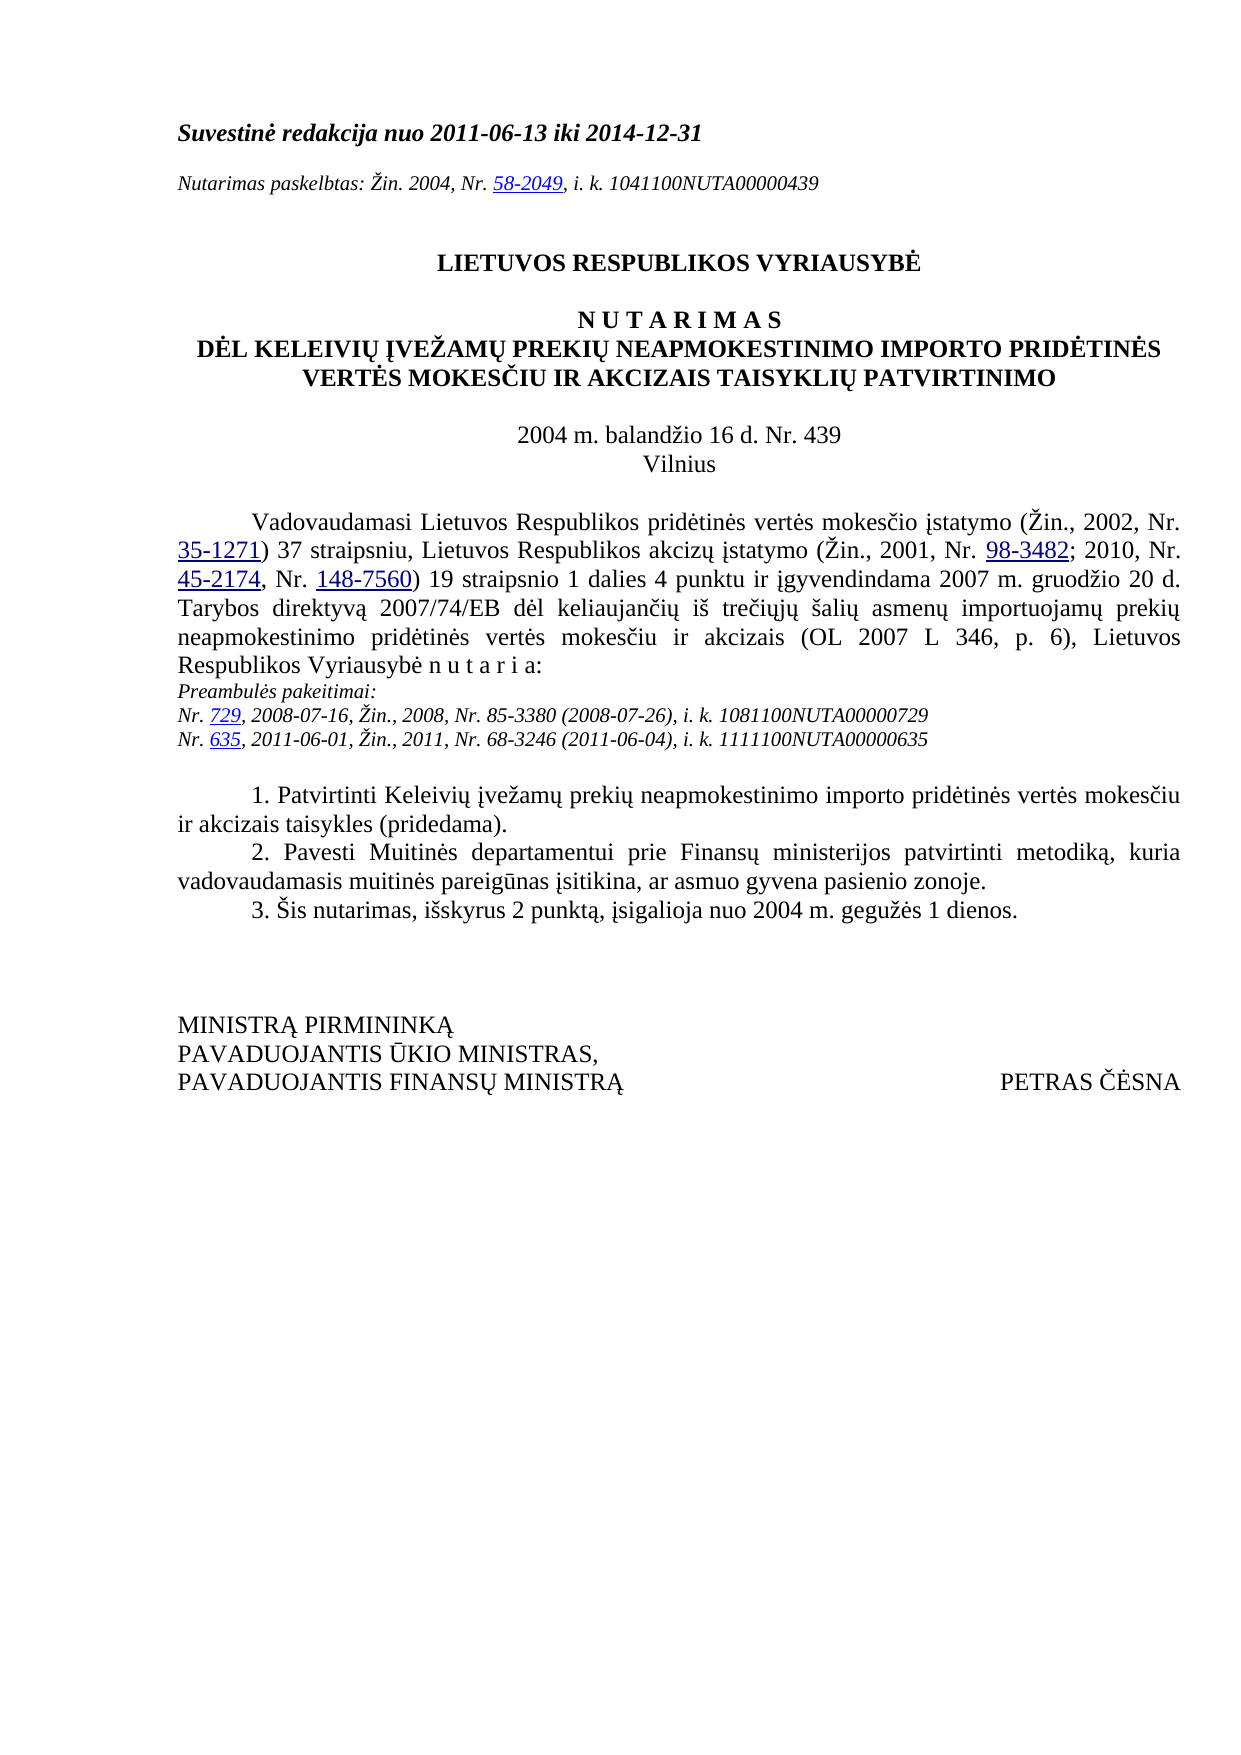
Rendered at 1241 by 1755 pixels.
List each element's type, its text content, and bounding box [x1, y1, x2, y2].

text 3. Šis nutarimas, išskyrus 2 punktą, įsigalioja nuo 2004 m. gegužės 1 dienos. [177, 895, 1181, 924]
text Ministrą Pirmininką [177, 1010, 1181, 1039]
text Nr. 729, 2008-07-16, Žin., 2008, Nr. 85-3380 (2008-07-26), i. k. 1081100NUTA00000729 [177, 703, 1181, 727]
text 2. Pavesti Muitinės departamentui prie Finansų ministerijos patvirtinti metodiką, kuria vadovaudamasis muitinės pareigūnas įsitikina, ar asmuo gyvena pasienio zonoje. [177, 837, 1181, 895]
text pavaduojantis finansų ministrą Petras Čėsna [177, 1067, 1181, 1096]
text 2004 m. balandžio 16 d. Nr. 439 [177, 420, 1181, 449]
text N U T A R I M A S [177, 305, 1181, 334]
text Vadovaudamasi Lietuvos Respublikos pridėtinės vertės mokesčio įstatymo (Žin., 2002, Nr. 35-1271) 37 straipsniu, Lietuvos Respublikos akcizų įstatymo (Žin., 2001, Nr. 98-3482; 2010, Nr. 45-2174, Nr. 148-7560) 19 straipsnio 1 dalies 4 punktu ir įgyvendindama 2007 m. gruodžio 20 d. Tarybos direktyvą 2007/74/EB dėl keliaujančių iš trečiųjų šalių asmenų importuojamų prekių neapmokestinimo pridėtinės vertės mokesčiu ir akcizais (OL 2007 L 346, p. 6), Lietuvos Respublikos Vyriausybė nutaria: [177, 507, 1181, 679]
text Vilnius [177, 449, 1181, 478]
text Nr. 635, 2011-06-01, Žin., 2011, Nr. 68-3246 (2011-06-04), i. k. 1111100NUTA00000635 [177, 727, 1181, 751]
text DĖL KELEIVIŲ ĮVEŽAMŲ PREKIŲ NEAPMOKESTINIMO IMPORTO PRIDĖTINĖS VERTĖS MOKESČIU IR AKCIZAIS TAISYKLIŲ PATVIRTINIMO [177, 334, 1181, 392]
text Preambulės pakeitimai: [177, 679, 1181, 703]
text Nutarimas paskelbtas: Žin. 2004, Nr. 58-2049, i. k. 1041100NUTA00000439 [177, 171, 1181, 195]
text pavaduojantis ūkio ministras, [177, 1039, 1181, 1067]
text 1. Patvirtinti Keleivių įvežamų prekių neapmokestinimo importo pridėtinės vertės mokesčiu ir akcizais taisykles (pridedama). [177, 780, 1181, 837]
text LIETUVOS RESPUBLIKOS VYRIAUSYBĖ [177, 248, 1181, 277]
text Suvestinė redakcija nuo 2011-06-13 iki 2014-12-31 [177, 118, 1181, 147]
